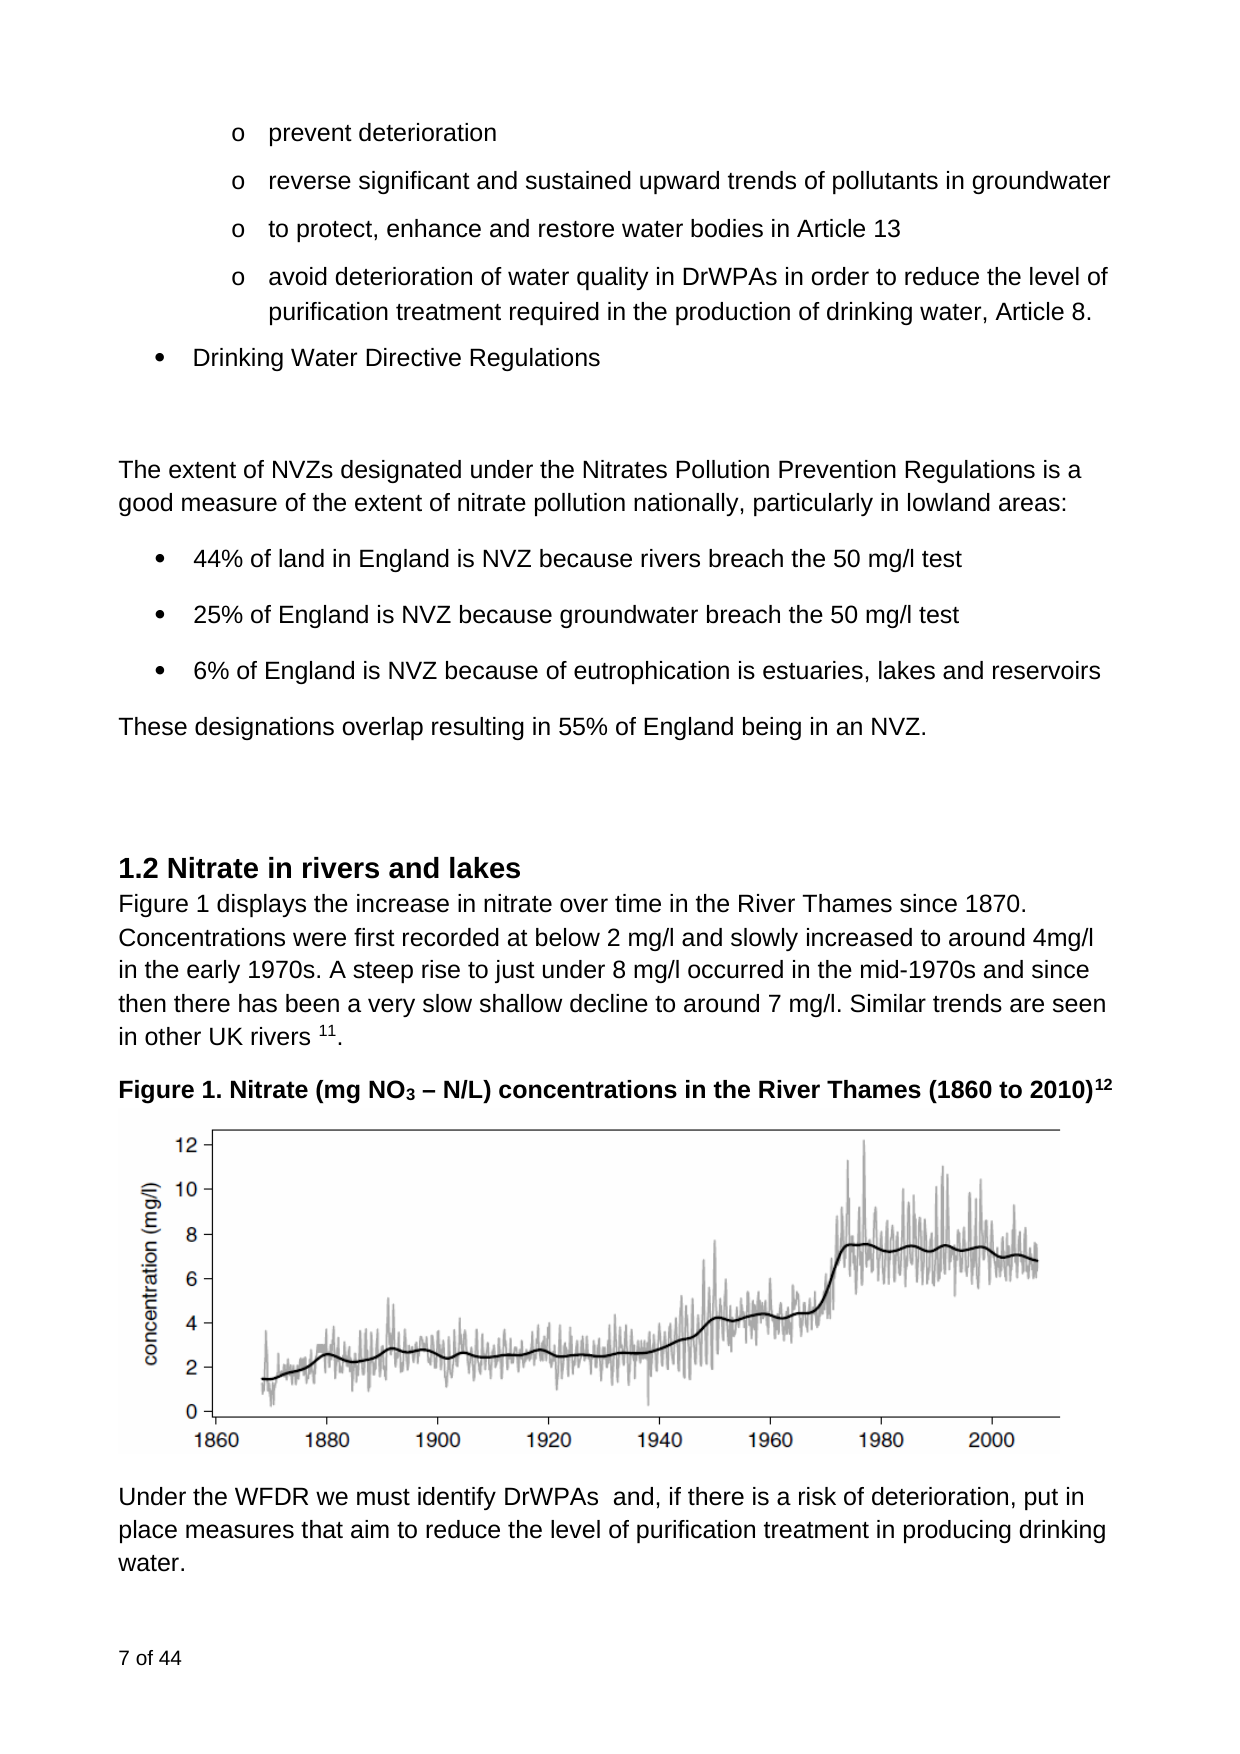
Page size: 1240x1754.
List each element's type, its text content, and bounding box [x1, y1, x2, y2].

list Drinking Water Directive Regulations [155, 343, 1121, 372]
list avoid deterioration of water quality in DrWPAs in order to reduce the level of purification treatment required in the production of drinking water, Article 8. [231, 262, 1121, 326]
list 44% of land in England is NVZ because rivers breach the 50 mg/l test [156, 544, 1121, 573]
text Figure 1 displays the increase in nitrate over time in the River Thames since 1870. Concentrations were first recorded at below 2 mg/l and slowly increased to around 4mg/l in the early 1970s. A steep rise to just under 8 mg/l occurred in the mid-1970s and since then there has been a very slow shallow decline to around 7 mg/l. Similar trends are seen in other UK rivers . [118, 889, 1121, 1050]
list prevent deterioration [231, 118, 1121, 149]
list reverse significant and sustained upward trends of pollutants in groundwater [231, 166, 1121, 197]
list 25% of England is NVZ because groundwater breach the 50 mg/l test [156, 600, 1121, 629]
text These designations overlap resulting in 55% of England being in an NVZ. [118, 712, 1121, 741]
list to protect, enhance and restore water bodies in Article 13 [231, 214, 1121, 245]
text The extent of NVZs designated under the Nitrates Pollution Prevention Regulations is a good measure of the extent of nitrate pollution nationally, particularly in lowland areas: [118, 455, 1121, 517]
subtitle 1.2 Nitrate in rivers and lakes [118, 851, 1121, 884]
text Under the WFDR we must identify DrWPAs and, if there is a risk of deterioration, put in place measures that aim to reduce the level of purification treatment in producing drinking water. [118, 1482, 1121, 1577]
list 6% of England is NVZ because of eutrophication is estuaries, lakes and reservoirs [156, 656, 1121, 685]
subtitle Figure 1. Nitrate (mg NO3 – N/L) concentrations in the River Thames (1860 to 2010) [118, 1075, 1121, 1104]
